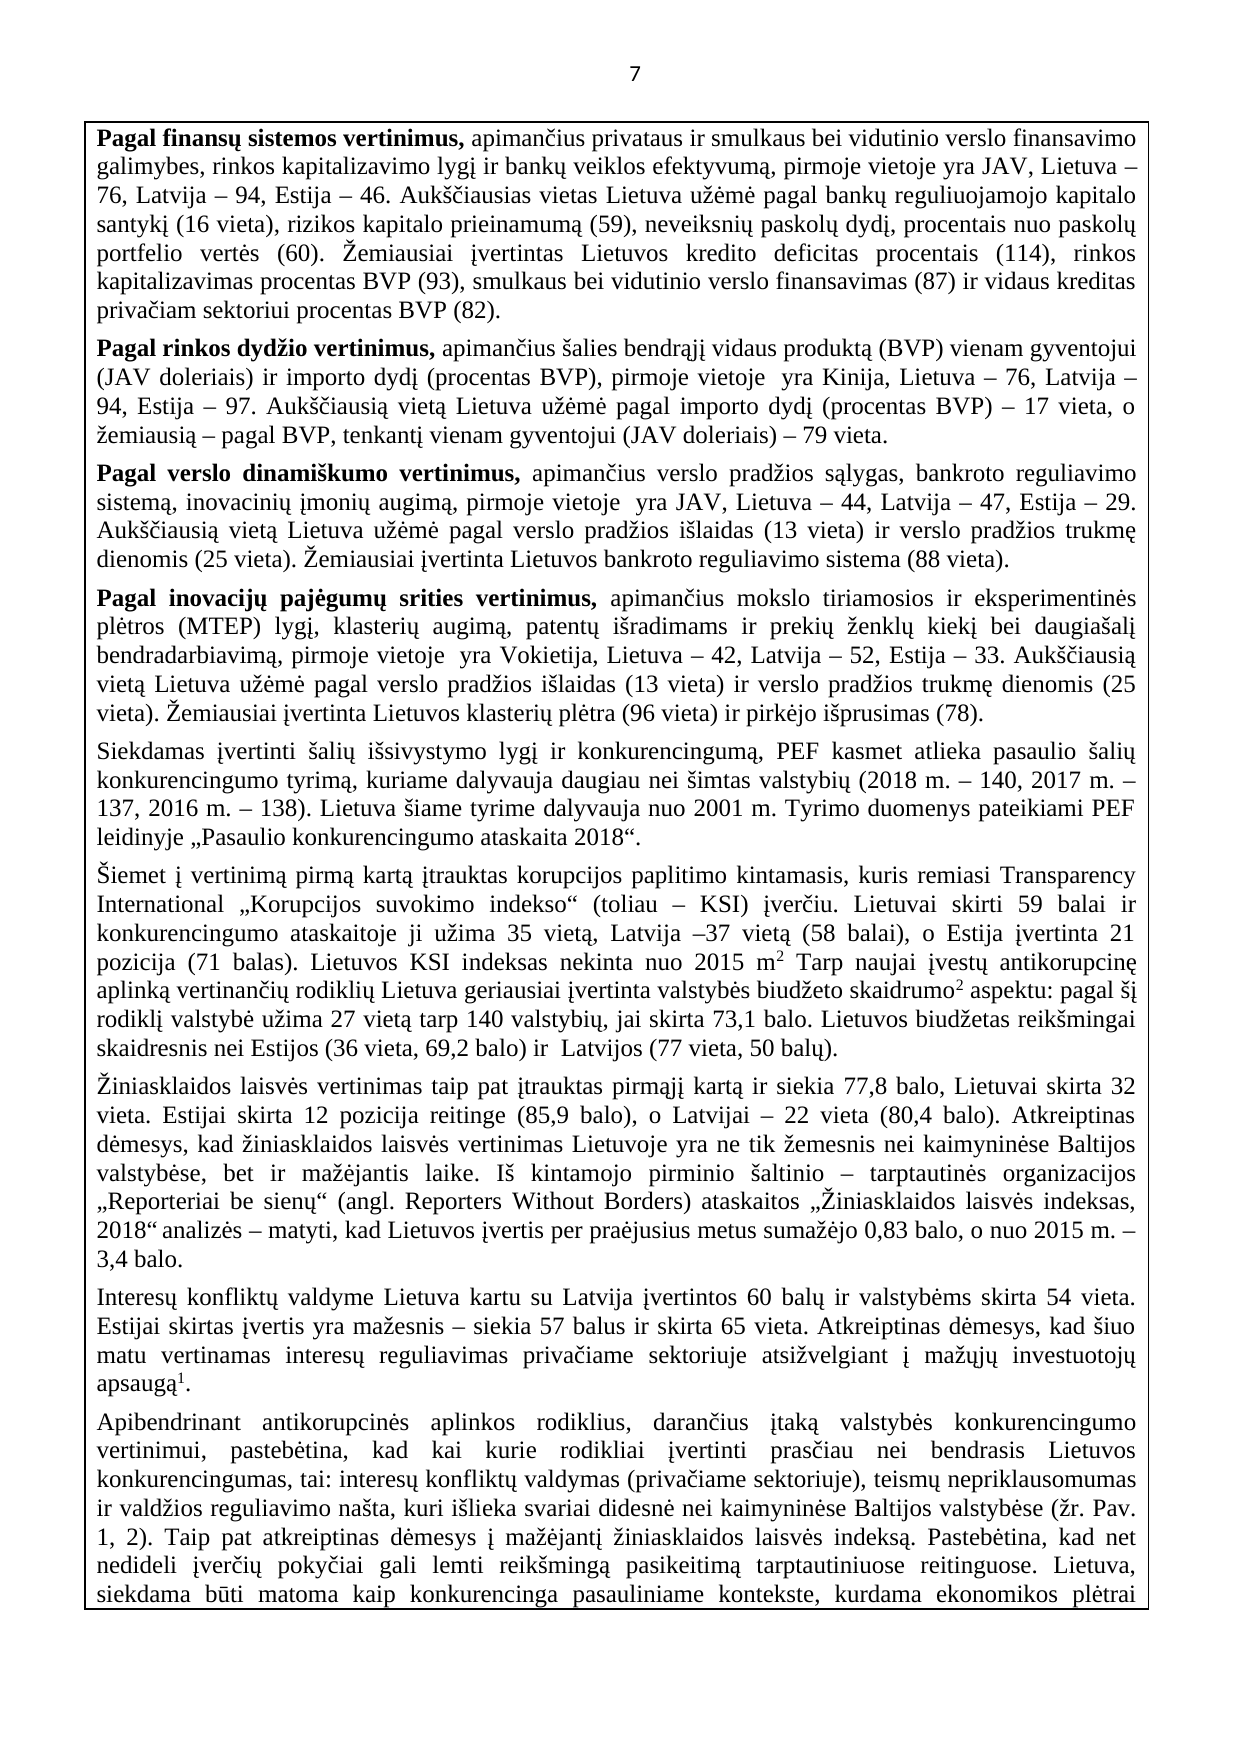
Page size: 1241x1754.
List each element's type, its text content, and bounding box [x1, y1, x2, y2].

table_header Ekonominiai veiksniai Pasaulio ekonomikos forumas (PEF) kasmet atlieka pasaulio šalių vertinimus pagal bendrą konkurencingumo indeksą (BKI). Šalies BKI skaičiuojamas atsižvelgiant į respondentų (įmonių vadovų) 12 subindeksų vertinimus ir svarbiausius šalies makroekonominius rodiklius. Pagal PEF pakeistą metodiką 2018 m. pirmoje vietoje buvo JAV(85,6 balo), antroje – Singapūras (83,5 balo), trečioje – Vokietija (82,8), ketvirtoje - Šveicarija (82,6 balo), pektoje – Japonija (82,5 balo). Lietuva pagal BKI, palyginti su 2017 m., nukrito dviem pakopomis žemyn ir užėmė 40 vietą (67,1 balo), Estija – 32 (70,8 balo), Latvija – 42 (66,2 balo). Įtakos reitingo pokyčiams galimai turėjo atnaujinta indekso sudarymo metodologija. Atsižvelgiant į ketvirtosios ekonominės revoliucijos atneštas naujoves ir pasikeitusią ekonominę aplinką, performuotos vertinamos sritys ir pakeista dalis jas atliepiančių kintamųjų. PEF nuo 2018 m. tiria keturias esmines sritis: įgalinančią aplinką, žmogiškąjį kapitalą, rinkas ir inovacijų kosistemas. Kiekviena sritis remiasi 2–4 komponentais (iš viso – dvylika komponentų), kurių kiekvienas vertinamas pagal keliolika kintamųjų. Dauguma vertinimo komponentų išliko tie patys, bet įtraukus naujus kintamuosius (pvz., pradėta vertinti verslumo kultūra, socialinis kapitalas, biudžeto skaidrumas) pakito komponentų įverčiai. Taip pat atnaujinus metodologiją, perskaičiuota skaitinė vertinimų išraiška ir nuo šių metų tiek bendras balas, tiek kiekvieno komponento ir kintamojo vertė yra pateikiama 100 balų skalėje, kur 100 reiškia palankiausią vertinimą. Tyrimui sudaroma atsitiktinė sluoksninė imtis, atsižvelgiant į įmonių dydį (darbuotojų skaičių) ir šias ekonominės veiklos rūšių grupes: žemės ūkio, pramonės ir paslaugų. 2018 m. tyrime dalyvavo 112 Lietuvos įmonių vadovų, iš jų 49 proc. vadovavo įmonėms, turinčioms 250 ir daugiau darbuotojų, 51 proc. – turinčioms iki 249 darbuotojų. Įmonių vadovai užpildė PEF klausimyną, apimantį daugiau kaip 100 skirtingų sričių rodiklių. Rodikliai buvo vertinti taikant 7 balų sistemą (1–2 balai – neigiamas vertinimas, 3–4 balai – vidutinis, 5–7 balai – teigiamas). Nuo 2018 m. PEF pakeitė indeksų skaičiavimo metodiką, sumažindami ankstesniuose tyrimuose naudotų rodiklių skaičių ir įvesdami 64 naujus rodiklius, todėl ankstesnių metų indeksai tapo nepalyginami. Pagal makroekonominio stabilumo srities rodiklių (metinės infliacijos kitimo ir valstybės skolos dinamikos) vertinimus Lietuva, Latvija ir Estija užėmė 1 vietą iš 140. Pagal institucijų veiklos sritį, apimančią šalies institucinės aplinkos vertinimus, pirmauja Naujoji Zelandija, Lietuva yra 41 vietoje, Latvija – 49, Estija – 22. Aukščiausias vietas Lietuva užėmė pagal terorizmo nebuvimo (1 vieta), žemės tvarkymo kokybės (2 vieta), organizuoto nusikalstamumo nebuvimo (21 vieta) bei biudžeto skaidrumo (27 vieta) rodiklių vertinimus. Žemiausiose vietose Lietuva buvo pagal socialinės aplinkos (121 vieta) ir Vyriausybės reguliavimo naštos (106 vieta – 3 balai) vertinimus. Pagal infrastruktūros sritį, apimančią transportavimo ir ryšių kokybės vertinimus, pirmoje vietoje yra Singapūras, Lietuva – 44, Latvija – 47, Estija – 42. Aukščiausiai įvertinti Lietuvos infrastruktūros rodikliai: elektrifikavimo lygis (procentas, palyginti su gyventojais) (1 vieta), kelių jungčių indeksas (21 vieta), geležinkelių tankis (27 vieta) ir traukinių paslaugų efektyvumas (27 vieta). Žemiausiai įvertintas Lietuvos oro uostų jungčių lygis (87 vieta) ir keleivinių laivų laivybos jungiamumo indeksas (74 vieta). Pagal informacinių technologijų (IT) naudojimą, apimantį IT naudojimo plėtrą, pirmoje vietoje yra Pietų Korėja, Lietuva – 18, Latvija – 11, Estija – 14. Lietuva užėmė aukščiausias pozicijas pagal šviesolaidžio interneto (6) ir mobiliojo ryšio telefonų (13) naudojimo plėtrą. Žemesnėje, t. y. 52 vietoje, Lietuva buvo pagal plačiajuosčio interneto abonementų skaičių, tenkantį 100 gyventojų. Sveikatos srities vertinimuose Lietuva užima 77 vietą (79 balai) , o pagal tikėtiną gyventojų gyvenimo trukmės rodiklį – 76. Pasaulio šalių tarpe pirmoje vietoje yra Singapūras. Pagal švietimo ir įgūdžių srities vertinimus, apimančius švietimo sistemos veiksmingumą ir gyventojų išsimokslinimo lygį, pirmoje vietoje yra Suomija, Lietuva – 31, Latvija – 23, Estija – 18. Aukščiausias vietas Lietuva užėmė (11 vieta), personalo apmokymo laipsnį (31), mokyklinio gyvenimo galimybes (32) ir skaitmeninius gyventojų įgūdžius (33). Žemiausias vietas Lietuva užėmė pagal kvalifikuotų darbuotojų suradimo lengvumo (123) ir absolventų gebėjimų (107) rodiklių vertinimus. Pagal šių rodiklių vertinimus pirmas vietas užima atitinkamai JAV ir Šveicarija. Pagal produkto rinkos vertinimus, apimančius rinkos dydį, mokesčius bei konkurencijos lygį, pirmoje vietoje yra Singapūras, Lietuva – 53, Latvija – 49, Estija – 21. Lietuvoje geriausiai įvertinti prekybos muito tarifai (9 vieta) ir prekybos paslaugų atvirumas (10). Žemiausioje vietoje Lietuva buvo pagal tarifų sudėtingumą – 112 vieta. Pagal darbo rinkos vertinimus, apimančius priėmimo ir atleidimo iš darbo sąlygas bei darbo užmokesčio lankstumą, pirmoje vietoje yra JAV, Lietuva – 32, Latvija – 29, Estija – 21. Aukščiausias vietas Lietuva užėmė pagal darbo užmokesčio nustatymo lankstumą (5 vieta), moterų užimtumą (12) ir darbuotojų teises (14). Žemiausiai įvertintos buvo šios sritys: užsieniečių įdarbinimo lengvumas (133), darbo mokesčių dydis procentais (130) ir atleidimo iš darbo išlaidos (106). Pagal finansų sistemos vertinimus, apimančius privataus ir smulkaus bei vidutinio verslo finansavimo galimybes, rinkos kapitalizavimo lygį ir bankų veiklos efektyvumą, pirmoje vietoje yra JAV, Lietuva – 76, Latvija – 94, Estija – 46. Aukščiausias vietas Lietuva užėmė pagal bankų reguliuojamojo kapitalo santykį (16 vieta), rizikos kapitalo prieinamumą (59), neveiksnių paskolų dydį, procentais nuo paskolų portfelio vertės (60). Žemiausiai įvertintas Lietuvos kredito deficitas procentais (114), rinkos kapitalizavimas procentas BVP (93), smulkaus bei vidutinio verslo finansavimas (87) ir vidaus kreditas privačiam sektoriui procentas BVP (82). Pagal rinkos dydžio vertinimus, apimančius šalies bendrąjį vidaus produktą (BVP) vienam gyventojui (JAV doleriais) ir importo dydį (procentas BVP), pirmoje vietoje yra Kinija, Lietuva – 76, Latvija – 94, Estija – 97. Aukščiausią vietą Lietuva užėmė pagal importo dydį (procentas BVP) – 17 vieta, o žemiausią – pagal BVP, tenkantį vienam gyventojui (JAV doleriais) – 79 vieta. Pagal verslo dinamiškumo vertinimus, apimančius verslo pradžios sąlygas, bankroto reguliavimo sistemą, inovacinių įmonių augimą, pirmoje vietoje yra JAV, Lietuva – 44, Latvija – 47, Estija – 29. Aukščiausią vietą Lietuva užėmė pagal verslo pradžios išlaidas (13 vieta) ir verslo pradžios trukmę dienomis (25 vieta). Žemiausiai įvertinta Lietuvos bankroto reguliavimo sistema (88 vieta). Pagal inovacijų pajėgumų srities vertinimus, apimančius mokslo tiriamosios ir eksperimentinės plėtros (MTEP) lygį, klasterių augimą, patentų išradimams ir prekių ženklų kiekį bei daugiašalį bendradarbiavimą, pirmoje vietoje yra Vokietija, Lietuva – 42, Latvija – 52, Estija – 33. Aukščiausią vietą Lietuva užėmė pagal verslo pradžios išlaidas (13 vieta) ir verslo pradžios trukmę dienomis (25 vieta). Žemiausiai įvertinta Lietuvos klasterių plėtra (96 vieta) ir pirkėjo išprusimas (78). Siekdamas įvertinti šalių išsivystymo lygį ir konkurencingumą, PEF kasmet atlieka pasaulio šalių konkurencingumo tyrimą, kuriame dalyvauja daugiau nei šimtas valstybių (2018 m. – 140, 2017 m. – 137, 2016 m. – 138). Lietuva šiame tyrime dalyvauja nuo 2001 m. Tyrimo duomenys pateikiami PEF leidinyje „Pasaulio konkurencingumo ataskaita 2018“. Šiemet į vertinimą pirmą kartą įtrauktas korupcijos paplitimo kintamasis, kuris remiasi Transparency International „Korupcijos suvokimo indekso“ (toliau – KSI) įverčiu. Lietuvai skirti 59 balai ir konkurencingumo ataskaitoje ji užima 35 vietą, Latvija –37 vietą (58 balai), o Estija įvertinta 21 pozicija (71 balas). Lietuvos KSI indeksas nekinta nuo 2015 m2 Tarp naujai įvestų antikorupcinę aplinką vertinančių rodiklių Lietuva geriausiai įvertinta valstybės biudžeto skaidrumo2 aspektu: pagal šį rodiklį valstybė užima 27 vietą tarp 140 valstybių, jai skirta 73,1 balo. Lietuvos biudžetas reikšmingai skaidresnis nei Estijos (36 vieta, 69,2 balo) ir Latvijos (77 vieta, 50 balų). Žiniasklaidos laisvės vertinimas taip pat įtrauktas pirmąjį kartą ir siekia 77,8 balo, Lietuvai skirta 32 vieta. Estijai skirta 12 pozicija reitinge (85,9 balo), o Latvijai – 22 vieta (80,4 balo). Atkreiptinas dėmesys, kad žiniasklaidos laisvės vertinimas Lietuvoje yra ne tik žemesnis nei kaimyninėse Baltijos valstybėse, bet ir mažėjantis laike. Iš kintamojo pirminio šaltinio – tarptautinės organizacijos „Reporteriai be sienų“ (angl. Reporters Without Borders) ataskaitos „Žiniasklaidos laisvės indeksas, 2018“ analizės – matyti, kad Lietuvos įvertis per praėjusius metus sumažėjo 0,83 balo, o nuo 2015 m. – 3,4 balo. Interesų konfliktų valdyme Lietuva kartu su Latvija įvertintos 60 balų ir valstybėms skirta 54 vieta. Estijai skirtas įvertis yra mažesnis – siekia 57 balus ir skirta 65 vieta. Atkreiptinas dėmesys, kad šiuo matu vertinamas interesų reguliavimas privačiame sektoriuje atsižvelgiant į mažųjų investuotojų apsaugą1. Apibendrinant antikorupcinės aplinkos rodiklius, darančius įtaką valstybės konkurencingumo vertinimui, pastebėtina, kad kai kurie rodikliai įvertinti prasčiau nei bendrasis Lietuvos konkurencingumas, tai: interesų konfliktų valdymas (privačiame sektoriuje), teismų nepriklausomumas ir valdžios reguliavimo našta, kuri išlieka svariai didesnė nei kaimyninėse Baltijos valstybėse (žr. Pav. 1, 2). Taip pat atkreiptinas dėmesys į mažėjantį žiniasklaidos laisvės indeksą. Pastebėtina, kad net nedideli įverčių pokyčiai gali lemti reikšmingą pasikeitimą tarptautiniuose reitinguose. Lietuva, siekdama būti matoma kaip konkurencinga pasauliniame kontekste, kurdama ekonomikos plėtrai palankią aplinką, kartu turėtų stiprinti valstybės antikorupcinį potencialą. Taigi itin svarbu ne tik išlaikyti teigiamus atskirų rodiklių pokyčius, bet ir užtikrinti darnią visų antikorupcinės aplinkos dedamųjų pažangą. Korupcijos suvokimo indekso stagnacija, valdžios reguliavimo naštos, žiniasklaidos laisvės rodiklių mažėjimas – indikatoriai, nurodantys antikorupcinės aplinkos stiprinimo kryptis. Pav. 1. Lietuvos antikorupcinės aplinkos vertinimo kintamieji PEF Pasaulio konkurencingumo reitinge, 2018* Pav. 2. Baltijos valstybių antikorupcinės aplinkos vertinimo kintamieji PEF Pasaulio konkurencingumo reitinge, 2018 Lietuvos ekonomikos raida ir perspektyvos Pasaulio ekonominis aktyvumas tebėra gana didelis, tačiau jo raida įvairiuose regionuose tampa mažiau vienoda. Ekonominis augimas yra sustiprėjęs JAV, kur aktyvumą skatinančiai veikia fiskalinės politikos sprendimai ir didėjančios privačiojo sektoriaus išlaidos. Stipri vidaus paklausa didina JAV importą, tuo prisidėdama prie pasaulio prekybos srautų. Tačiau pastarieji šiuo metu vis dėlto auga mažiau nei prieš keletą ketvirčių. Užsienio prekybos plėtra ypač prislopo išsivysčiusiose šalyse – euro zonoje, Japonijoje, kai kuriose kitose šalyse. Būtent šioje šalių grupėje 2017 m. ekonominis aktyvumas šoktelėjo labiausiai, tuo padidinęs viso pasaulio ūkio plėtrą, o pastaruoju metu šiose šalyse daugelis makroekonominių rodiklių tapo mažiau veržlūs – lėčiau auga apdirbamoji gamyba, importas ir eksportas, sumenko pasitikėjimo rodikliai. Tarptautinei prekybai vis svarbesnis tampa neapibrėžtumas dėl jos perspektyvų. Įvestų prekybos suvaržymų tiesioginis poveikis yra ribotas – šie suvaržymai taikomi tik gana nedidelei pasaulinės prekybos daliai. Daug didesnę įtaką tiek prekybos srautams, tiek ekonominiam aktyvumui gali daryti rizika, kad įtampa prekybos srityje padidės ir kad vis labiau bus nutolta nuo pasiekimų laisvosios prekybos srityje. Didesni prekybos suvaržymai didintų įmonių sąnaudas, mažintų gyventojų perkamąją galią, o tai galėtų paveikti namų ūkių vartojimą, investicijas, darbo rinkos rodiklius. Poveikį makroekonominei raidai galėtų turėti ir prastesni lūkesčiai, skatinantys tiek gyventojus, tiek įmones atidėti išlaidas. Tikėtina, kad neapibrėžtumas dėl tarptautinės prekybos srautų jau turi įtakos įmonių sprendimams. Mažiau didėjanti paklausa prekybos partnerėse turi poveikį Lietuvos eksportui. Mažiau nei pernai kyla lietuviškos kilmės prekių eksportas. Prie jo augimo sulėtėjimo daugiausia prisideda menkiau didėjanti paklausa ES šalyse. Bemaž visiškai išblėso reeksporto plėtra – pernai daug didėjusi Rusijos importo apimtis gerokai pakėlė Lietuvos reeksportą į šią šalį, o šiemet, Rusijos importui augant mažiau, reeksportas beveik nustojo kilti. Kitaip nei išorės paklausa, su vidaus ūkine raida susiję makroekonominiai rodikliai kol kas neišsikvepia. Pernai pradėjusios gana svariai augti, šiemet toliau reikšmingai didėja investicijos. Tiesa, pernai sparčiau kilo investicijos į gamybos priemones (nemaža jų dalis importuojama), o šiemet labiau gausėja investicijų į pastatus ir statinius. Tai siejama su numatomu lėšų iš ES paramos fondų daugėjimu, todėl ypač didėja inžinerinių statinių ir negyvenamųjų pastatų statybų. Statybos atsigauna tuo metu, kai šalies ekonominis aktyvumas jau viršija potencialųjį lygį, t. y. skaitlingesni statybos darbai dar labiau padidina ūkio plėtrą ir prisideda prie kai kurių makroekonominių disbalansų. Darbai statybų sektoriuje turi poveikį ne tik šiam sektoriui – veikiamas ūkinis aktyvumas susijusiose ekonominėse veiklose, gausinamos namų ūkių pajamos, o tai vėlgi didina vidaus paklausą, spaudimą darbo užmokesčiui ir kitiems darbo rinkos rodikliams. Padidėjusi imigracija tik nedaug sumažina įtampą darbo rinkoje. Didžioji įvažiuojančiųjų užsienio piliečių dalis dirba transporto sektoriuje – šiame sektoriuje samdomų darbuotojų ėmė gerokai daugėti prieš dvejus metus, t. y. tuomet, kai buvo supaprastintos tam tikrų profesijų darbuotojų imigracijos procedūros. Transporto sektoriuje samdomų darbuotojų daugėja sparčiai – metinis augimo tempas artimas 5 proc. Tačiau daugelyje kitų ekonominių veiklų darbuotojų gausėja tik nedaug (pvz., pramonėje) arba jų mažėja (pvz., prekyboje, kitose paslaugų veiklose), nors visose pagrindinėse ekonominėse veiklose vis didesnė dalis įmonių teigia, kad darbuotojų trūkumas riboja jų veiklą. Tai rodo disbalansus darbo rinkoje, o jie galiausiai lemia spartų darbo užmokesčio kilimą, gerokai viršijantį darbo našumo augimo tempą, ir vis didėjančią darbuotojams atitenkančią sukurtos pridėtinės vertės dalį, kuri jau priartėjo prie istoriškai aukščiausios reikšmės. Tokie disbalansai darbo rinkoje stebimi jau netrumpą laiką ir artimiausiu metu neturėtų išnykti, o tai veikia viso ūkio plėtrą. Nemenkai didėjant vidaus paklausai ir, nors ir mažiau, nei laukta, augant eksportui, prognozuojama, kad realusis BVP šiemet padidės 3,4 proc. Kitąmet, numatant mažiau augsiančius srautus iš ES paramos fondų ir dar lėčiau didėsiančią paklausą užsienio prekybos partnerėse, ekonomikos plėtra turėtų būti mažesnė – prognozuojama, kad ūkio augimo tempas sudarys 2,8 proc. Bendroji metinė infliacija tebėra sumažėjusi. Infliacijos svyravimus labiausiai veikia su pasaulinėmis žaliavų rinkomis susijusios kainos. Sparčiai augant pasaulio ekonomikai, kylanti paklausa didinančiai veikia naftos kainas, kurias palaiko ir šią žaliavą išgaunančių šalių pasiūlos ribojimas. Šiuo metu naftos kainos, skaičiuojamos eurais, yra apie 40 proc. didesnės nei prieš metus – būtent dėl šios priežasties kylančios degalų kainos dabar labiau didina bendrąją infliaciją nei kitų pagrindinių prekių ir paslaugų grupių kainos. Tiesa, pastaraisiais mėnesiais naftos kainos buvo mažesnės, nei buvo numatyta ankstesnėse makroekonominių rodiklių prognozėse (iš dalies dėl naftą eksportuojančių šalių susitarimo didinti šios žaliavos išgavimo apimtį), o tai yra vienas iš veiksnių, dėl kurių bendrosios infliacijos prognozė 2018 m. yra sumažinta. Mažiau, nei prognozuota, infliaciją didina ir maisto kainos. Susikaupus atsargoms ir esant pakankamai pasiūlai, daugelis maisto žaliavų, išskyrus grūdinių kultūrų, kainų pasaulinėse rinkose mažėja. Dėl šios priežasties lėčiau maisto kainos kyla ir vartotojams. Tiesa, jau artimiausiu metu ši lėtėjimo tendencija gali pasikeisti, nes šiemet vyravę žemės ūkiui nepalankūs orai ir prognozuojamas prastas derlius gali nulemti maisto kainų didėjimą. Grynoji infliacija, apimanti paslaugų ir pramonės prekių kainas, taip pat yra šiek tiek nukritusi. Tačiau šį sumažėjimą labiausiai veikia susisiekimo oro transportu kainos, kurios praėjusių metų vasaros mėnesiais itin daug pakilo, o šių metų vasarą dėl bazės įtakos buvo reikšmingai mažesnės nei prieš metus. Neįskaitant minėtų kainų poveikio, grynoji infliacija tebėra gana stabili, nes ją ir toliau didinančiai veikia augančios darbo sąnaudos ir vidaus paklausa. Prognozuojama, kad vidutinė metinė infliacija šiemet bus lygi 2,6 proc. Kitąmet, numatant daug mažesnį nei šiemet naftos kainų didėjimą, vidutinė metinė infliacija turėtų sumažėti. Prognozuojama, kad ji sudarys 2,2 proc. Plačiau: https://www.lb.lt/lt/naujausios-ekonomikos-prognozes#ex-1-2 2018 m. lapkričio mėn. metinės (2018 m. lapkričio mėn., palyginti su 2017 m. lapkričio mėn.) infliacijos išankstinis įvertis, apskaičiuotas pagal SVKI*, sudaro 2,4 proc., remdamasis negalutiniais duomenimis, praneša Lietuvos statistikos departamentas. 1 pav. Metinė infliacija, apskaičiuota pagal SVKI, ir jos lapkričio mėn. išankstinis įvertis Skaičiuojant išankstinį vartotojų kainų pokytį pagal SVKI, 2018 m. lapkričio mėn., palyginti su spalio mėn., vartojimo prekių ir paslaugų kainos sumažėjo 0,2 proc. 2 pav. Mėnesinis kainų pokytis, apskaičiuotas pagal SVKI, ir jo lapkričio mėn. išankstinis įvertis __________________ * Išankstinis įvertis. *SVKI- suderintas vartotojų kainų indeksas Šaltinis: Statistikos departamentas prie Lietuvos Respublikos Vyriausybės, 2018 2 lentelė Numatoma Lietuvos ekonomikos raida 2018–2019 m. Šaltinis: https://www.lb.lt/makroekonomines_prognozes, 2018 Lietuvos ekonomikos prognozės 2018-2020 m. Šaltinis: LR finansų ministerija, 2018 Alytaus rajono savivaldybės ekonominiai rodikliai Statistikos departamentas prie Lietuvos Respublikos Vyriausybės neteikia duomenų apie savivaldybėse sukuriamą bendrąjį vidaus produktą (BVP). Šis rodiklis skaičiuojamas apskričių mastu. 2 pav. Bendrasis vidaus produktas vienam gyventojui, tūkst. Eur Šaltinis: Statistikos departamentas prie Lietuvos Respublikos Vyriausybės, 2018 Bendrasis vidaus produktas pagal apskritis 2017 m. BVP* ir gyventojai pagal du regionus ir apskritis 2017 m. _________________________ * Išankstiniai duomenys. BVP vienam gyventojui pagal 2 regionus ir apskritis Sostinės regionas yra sudarytas iš Vilniaus apskrities savivaldybių. Vidurio ir vakarų Lietuvos regionas yra sudarytas iš likusių – Alytaus, Kauno, Klaipėdos, Marijampolės, Panevėžio, Šiaulių, Tauragės, Telšių ir Utenos – apskričių. Šaltinis: Statistikos departamentas prie Lietuvos Respublikos Vyriausybės, 2018 2010-2017 m. bendrojo vidaus produkto (BVP) apimtis padidėjo beveik visose apskrityse duomenimis. 2017 m. daugiausia – 40,7 proc. – BVP sukurta Vilniaus apskrityje, Kauno apskrityje sukurta 20,4 proc. šalies BVP, Klaipėdos apskrityje – 11,4 proc. Kaip ir 2016 m., kiekvienos iš šių apskričių – Alytaus, Marijampolės, Tauragės, Telšių ir Utenos – indėlis į šalies BVP neviršijo 4 proc.Daugiausia BVP vienam gyventojui, kaip ir įprasta, teko Vilniaus apskrityje, ir sudarė – 143 proc. šalies vidurkio. Klaipėdos apskrityje vienam gyventojui tenkantis BVP sudarė 101,4 proc. Kauno apskrityje – 101,7 proc., likusiose apskrityse jis nesiekė šalies vidurkio, o mažiausias buvo Tauragės apskrityje – 54,7 proc.2017 m. BVP, tenkančio vienam gyventojui, atotrūkis tarp Vilniaus ir kitų regionų nesumažėjo – Vilniaus apskrityje šis rodiklis daugiau nei du kartus viršijo Alytaus, Marijampolės, Tauragės ir Utenos apskričių rodiklius.2018 m. Lietuvos statistikos departamentas pradėjo rengti ir skelbti rodiklius pagal naujus statistinius regionus – Sostinės bei Vidurio ir vakarų Lietuvos.Išankstiniais duomenimis, 2017 m. Sostinės regione buvo sukurta 40,7 proc. viso šalies bendrojo vidaus produkto (BVP). Sostinės regione sukurtas BVP vienam gyventojui 1,7 karto viršijo Vidurio ir vakarų Lietuvos regiono lygį. Palyginti su 2016 m., BVP Sostinės regione padidėjo 4,3 proc., Vidurio ir vakarų Lietuvos regione – 4 proc., vertinant regionų BVP praėjusių metų kainomis. Alytaus apskritis nėra taip sėkmingai besiplėtojanti, kaip prieš tai paminėtos apskritys, tačiau galima teigti, jog šis regionas taip pat besivystantis. Nuo 2010 m. iki 2017 m. bendrojo vidaus produkto vienam gyventojui rodiklis didėjo. Tiesioginės užsienio investicijos apskrityse ir savivaldybėse 2017 m Formuojant ir įgyvendinant savivaldybės investicijų politiką, pagrindinis tikslas yra gerinti regiono investicinę aplinką ir kurti efektyvią tiesioginių vidaus ir užsienio investicijų skatinimo sistemą.Visų pirma orientuotą į ilgalaikę šalies ūkio plėtrą, ekonomikos augimą ir visuomenės gerovės didinimą. Tiesioginės užsienio investicijos (TUI) pagal savo pobūdį iš esmės skiriasi nuo finansinių investicijų. TUI yra laikoma tokia investicija, kurios pagrindu susiformuoja ilgalaikiai ekonominiai finansiniai santykiai ir interesai tarp tiesioginio užsienio investuotojo ir tiesioginio – investavimo įmonės. Prie šių investicijų priskiriamas ne tik pirminis kapitalo investavimas, bet ir visos vėlesnės ekonominės operacijos tarp investuotojo ir įmonės (reinvesticijos, paskolos, prekybinės skolos, dividendai ir t.t.). 3 pav. TUI kitimas Alytaus rajone 2010–2017 metų laikotarpyje, mln. eurų Šaltinis: Statistikos departamentas prie Lietuvos Respublikos Vyriausybės, 2018 2017 m. gruodžio 31 d. duomenimis, sukauptosios tiesioginės užsienio investicijos (TUI) Lietuvoje sudarė 14,8 mlrd. EUR ir, palyginti su 2016 m. gruodžio 31 d. duomenimis, padidėjo 6,4 proc., Sostinės regione padidėjo 5,7 proc., Vidurio ir vakarų Lietuvos regione – 8 proc., praneša Lietuvos statistikos departamentas. TUI vienam Lietuvos gyventojui išaugo 7,9 proc. ir sudarė vidutiniškai 5,3 tūkst. EUR. Daugiausia investuota Vilniaus apskrityje – 10,5 mlrd. EUR, arba 70,6 proc. visų šalies TUI (Vilniaus miesto savivaldybėje – 95,2 proc. visų Vilniaus apskrities TUI), Kauno apskrityje – 1,6 mlrd. EUR, arba 10,5 proc. (Kauno miesto savivaldybėje – 77,7 proc.), ir Klaipėdos apskrityje – 1,2 mlrd. EUR, arba 8,1 proc. (Klaipėdos miesto savivaldybėje – 75,8 proc.). Palyginti su 2016 m. pabaiga, TUI didėjo visose apskrityse, didžiausias augimas buvo Šiaulių (21,1 proc.) ir Telšių (16,1 proc.) apskrityse. Daugiausia TUI vienam gyventojui teko Vilniaus apskrityje – 13 tūkst. Eur, Klaipėdos apskrityje – 3,75 tūkst. Eur, Telšių – 3,07 tūkst. Eur, Kauno apskrityse – 2,74 tūkst. Eur. Mažiausiai TUI vienam gyventojui teko Tauragės apskrityje – 294 Eur. 2017 metais už Alytaus apskrities tiesioginių užsienio investicijų srautą buvo mažesnė tiesioginių užsienio investicijų apimtis tik Marijampolės 4,79 mln. Eur) ir Tauragės (117,15 mln. Eur) apskrityse. Trijose Alytaus apskrities savivaldybėse – Alytaus miesto (0,26 %) mažėjo , Druskininkų didėjo (9,2 %), Varėnos rajono mažėjo (0,14 %) tiesioginės užsienio investicijos 2017 m. lyginant su 2016 m. Alytaus rajone, tiesioginės užsienio investijos 2015–2016 metų laikotarpyje didėjo (žr. 3 pav) , bet 2017 m. šiek tiek sumažėjo ir sudarė 25,07 mln. Eur. Bet tai vis dėlto 9,9 proc. daugiau lyginant su 2010 metais. Alytaus rajone vidutiniškai TUI vienam rajono gyventojui 2017 metais teko 961 euras ( 20,3 proc. daugiau lyginant su 2010 metais). Palyginimui : Alytaus mieste - 1500 eur, Lazdijų raj. – 13 eur, Varėnos raj. -71 eur. vienam gyventojui. TUI, tenkančios vienam gyventojui, pagal apskritis Eurai Daugiausia Sostinės regione investavo Švedijos (31 proc. visų regiono TUI) ir Nyderlandų (16,2 proc.) investuotojai, o Vidurio ir vakarų regione – Lenkijos (14,1 proc.), Danijos (11,2 proc.) ir Vokietijos (10,6 proc.). 1 lentelė. TUI pagal šalis investuotojas 2017 m. Metų pabaigoje, mln. eurų • – konfidenciali informacija. Sostinės regione daugiausia investuota į finansinės ir draudimo veiklos (3,7 mlrd. EUR), nekilnojamojo turto operacijų veiklos (1,6 mlrd. EUR), didmeninės ir mažmeninės prekybos (1,6 mlrd. EUR) bei informacijos ir ryšių veiklos (1,1 mlrd. EUR) įmones, o Vidurio ir vakarų Lietuvos regione – į apdirbamosios gamybos (2 mlrd. EUR), didmeninės ir mažmeninės prekybos (467,6 mln. EUR) ir nekilnojamojo turto operacijų veiklos (467,4 mln. EUR) įmones. 2017 m. pabaigoje, VĮ Registrų centro duomenimis, užsienio fizinių asmenų nekilnojamojo turto Lietuvoje vertė sudarė 404,2 mln. EUR ir, palyginti su 2016 m. pabaiga, padidėjo 9,8 proc. Daugiausia nekilnojamojo turto užsienio fiziniai asmenys yra įsigiję Vilniaus ir Klaipėdos apskrityse. 2 lentelė. Užsienio fizinių asmenų nekilnojamasis turtas Lietuvoje Metų pabaigoje, mln. eurų Sąvokos Tiesioginių užsienio investicijų kategorijai priskiriamos tokios tarptautinės investicijos, kurios vienam investuotojui nerezidentui (fiziniam ar juridiniam asmeniui) arba investuotojų nerezidentų grupei suteikia 10 ir daugiau procentų balso teisių. Mažesnė nei 10 procentų balso teisių užsienio investicija yra laikoma ne tiesiogine, o portfeline investicija. Pastaba. Galimi nedideli nukrypimai dėl skaičių apvalinimo. Daugiau informacijos šia tema rasite Šaltinis: Lietuvos Statistikos Departamentas ( LT) https://osp.stat.gov.lt, 2018 Alytaus rajone veiklą vykdo 481 ūkio subjektai, jų skaičius, palyginti su 2017 metais, padidėjo 15 ūkio subjektais. Didžiausią dalį veikiančių ūkio subjektų, pagal skirtingas teisines formas, sudaro uždarosios akcinės bendrovės, individualios įmonės, asociacijos. Mažiausiai pagal teisinę formą – bendrijos, tradicinės religinės bendruomenės ar bendrijos, kooperatinės bendrovės, šeimynos. 4 pav. Veikiantys ūkio subjektai metų pradžioje Šaltinis: Statistikos departamentas prie Lietuvos Respublikos Vyriausybės, 2018 Analizuojant verslo sektoriaus veiklos apimtis bei pasiskirstymą pagal ekonomines veiklos rūšis, pastebima, kad savivaldybėje labiausiai išvystytas paslaugų sektorius (60,5 % visų veikiančių įmonių), sukuriantis daugiausia darbo vietų. Paslaugų sektoriuje didžiąją dalį veikiančių įmonių (282 įmonės iš 481 veikiančių) sudaro įmonės, užsiimančios didmenine ir mažmenine prekyba, transporto priemonių ir motociklų remontu (121 įmonės), transportavimu ir saugojimu (45 įmonės), menine, pramogine ir poilsio organizavimo veikla (21 įmonių), kita aptarnavimo veikla (57 įmonės). Savivaldybėje nemaža dalis įmonių yra užsienio kapitalo, tačiau produkcijai pagaminti yra naudojama vietiniai gamtos ištekliai. Alytaus rajono savivaldybės pramonės plėtrą atspindi baldų, durų ir langų, plastiko ir akmens gaminių, mėsos ir žuvies produktų gamyba. [86, 123, 1148, 1608]
